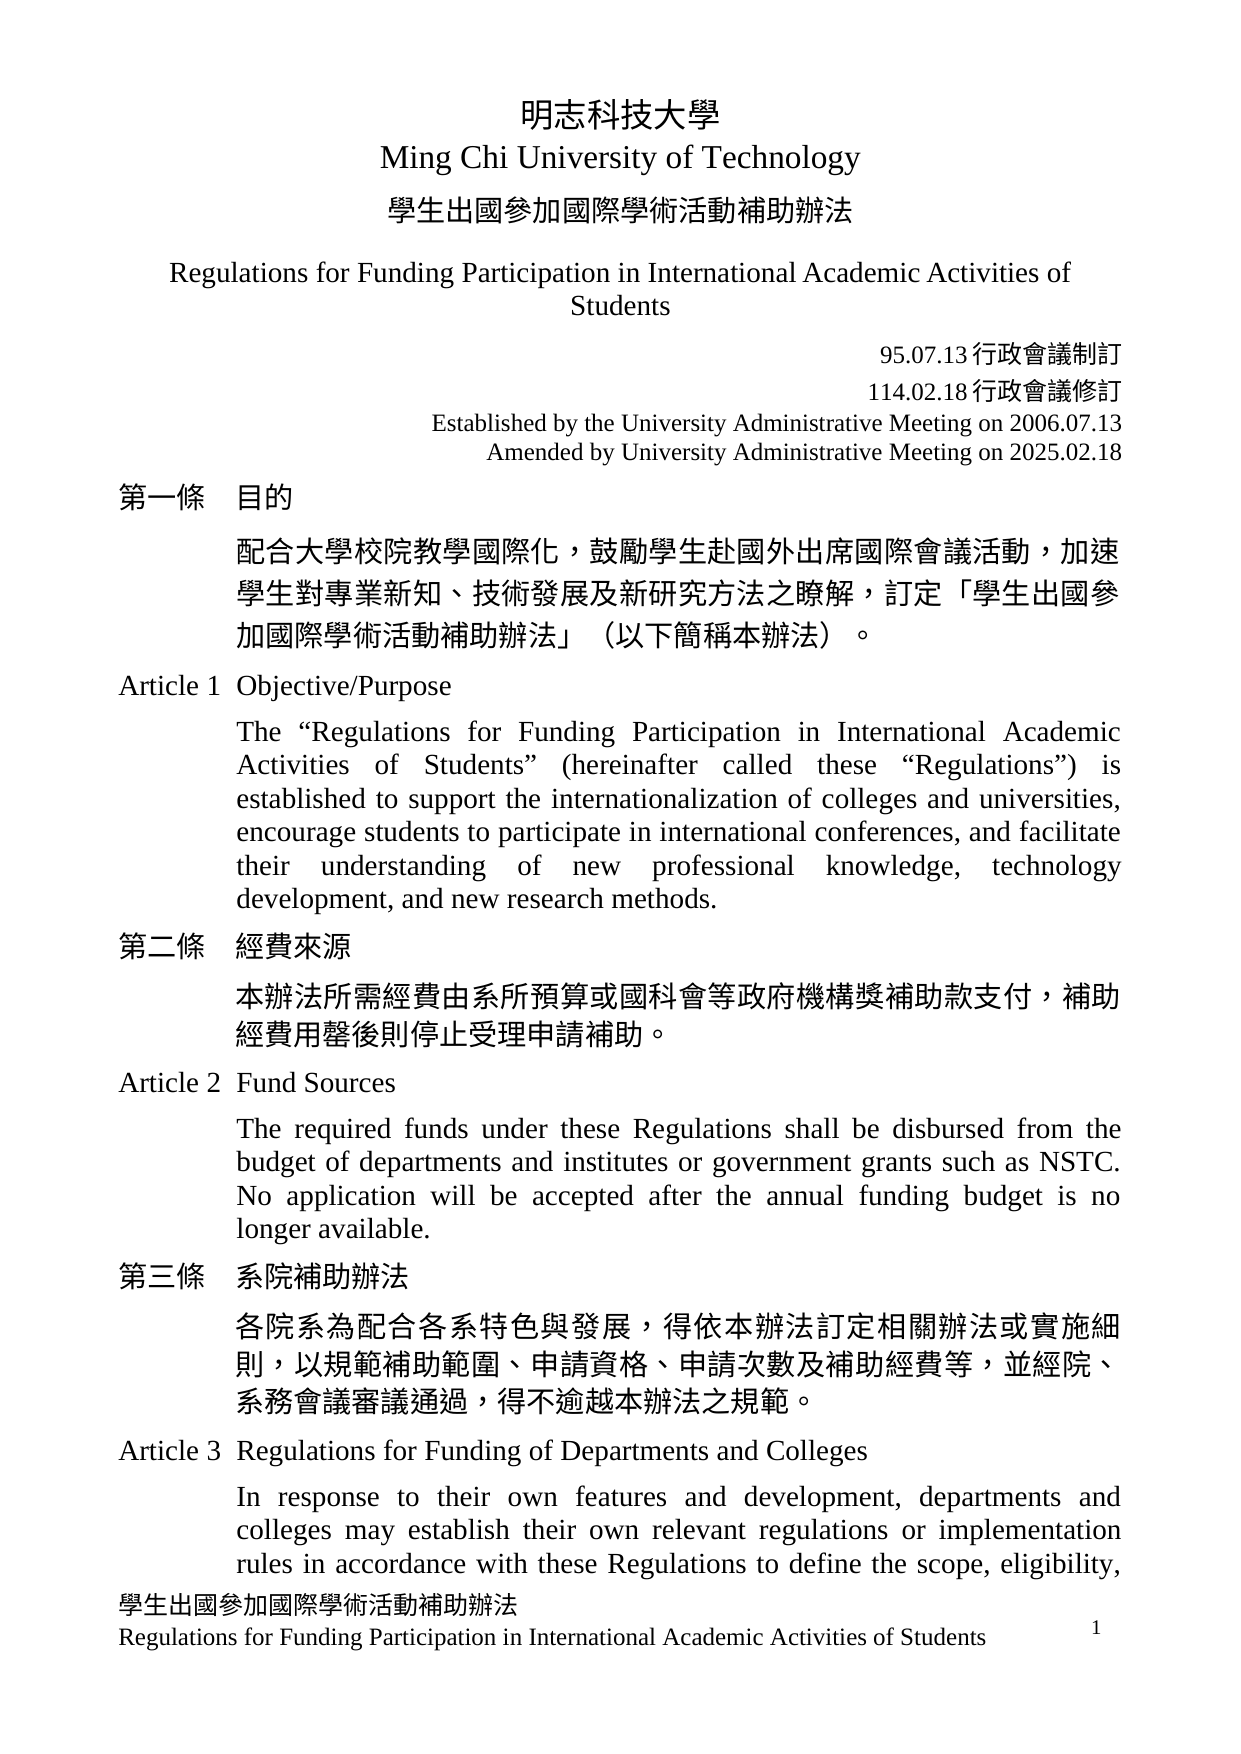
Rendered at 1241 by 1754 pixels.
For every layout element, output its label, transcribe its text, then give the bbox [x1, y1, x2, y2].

text 第一條 目的 [118, 478, 1122, 516]
text The “Regulations for Funding Participation in International Academic Activities of Students” (hereinafter called these “Regulations”) is established to support the internationalization of colleges and universities, encourage students to participate in international conferences, and facilitate their understanding of new professional knowledge, technology development, and new research methods. [236, 714, 1122, 915]
text Regulations for Funding Participation in International Academic Activities of Students [118, 255, 1122, 322]
subtitle Article 1 Objective/Purpose [118, 668, 1122, 701]
subtitle Article 2 Fund Sources [118, 1065, 1122, 1098]
text 95.07.13行政會議制訂 [118, 334, 1122, 371]
text 第二條 經費來源 [118, 927, 1122, 965]
text The required funds under these Regulations shall be disbursed from the budget of departments and institutes or government grants such as NSTC. No application will be accepted after the annual funding budget is no longer available. [236, 1111, 1122, 1245]
text 學生出國參加國際學術活動補助辦法 [118, 188, 1122, 230]
text 明志科技大學 [118, 89, 1122, 137]
text Amended by University Administrative Meeting on 2025.02.18 [118, 437, 1122, 466]
text Established by the University Administrative Meeting on 2006.07.13 [118, 408, 1122, 437]
text 114.02.18行政會議修訂 [118, 371, 1122, 408]
text 本辦法所需經費由系所預算或國科會等政府機構獎補助款支付，補助經費用罄後則停止受理申請補助。 [235, 977, 1122, 1052]
subtitle 配合大學校院教學國際化，鼓勵學生赴國外出席國際會議活動，加速學生對專業新知、技術發展及新研究方法之瞭解，訂定「學生出國參加國際學術活動補助辦法」（以下簡稱本辦法）。 [236, 528, 1122, 655]
text 各院系為配合各系特色與發展，得依本辦法訂定相關辦法或實施細則，以規範補助範圍、申請資格、申請次數及補助經費等，並經院、系務會議審議通過，得不逾越本辦法之規範。 [235, 1308, 1122, 1420]
subtitle Article 3 Regulations for Funding of Departments and Colleges [118, 1433, 1122, 1466]
text 第三條 系院補助辦法 [118, 1258, 1122, 1295]
text Ming Chi University of Technology [118, 137, 1122, 175]
text In response to their own features and development, departments and colleges may establish their own relevant regulations or implementation rules in accordance with these Regulations to define the scope, eligibility, [236, 1479, 1122, 1579]
